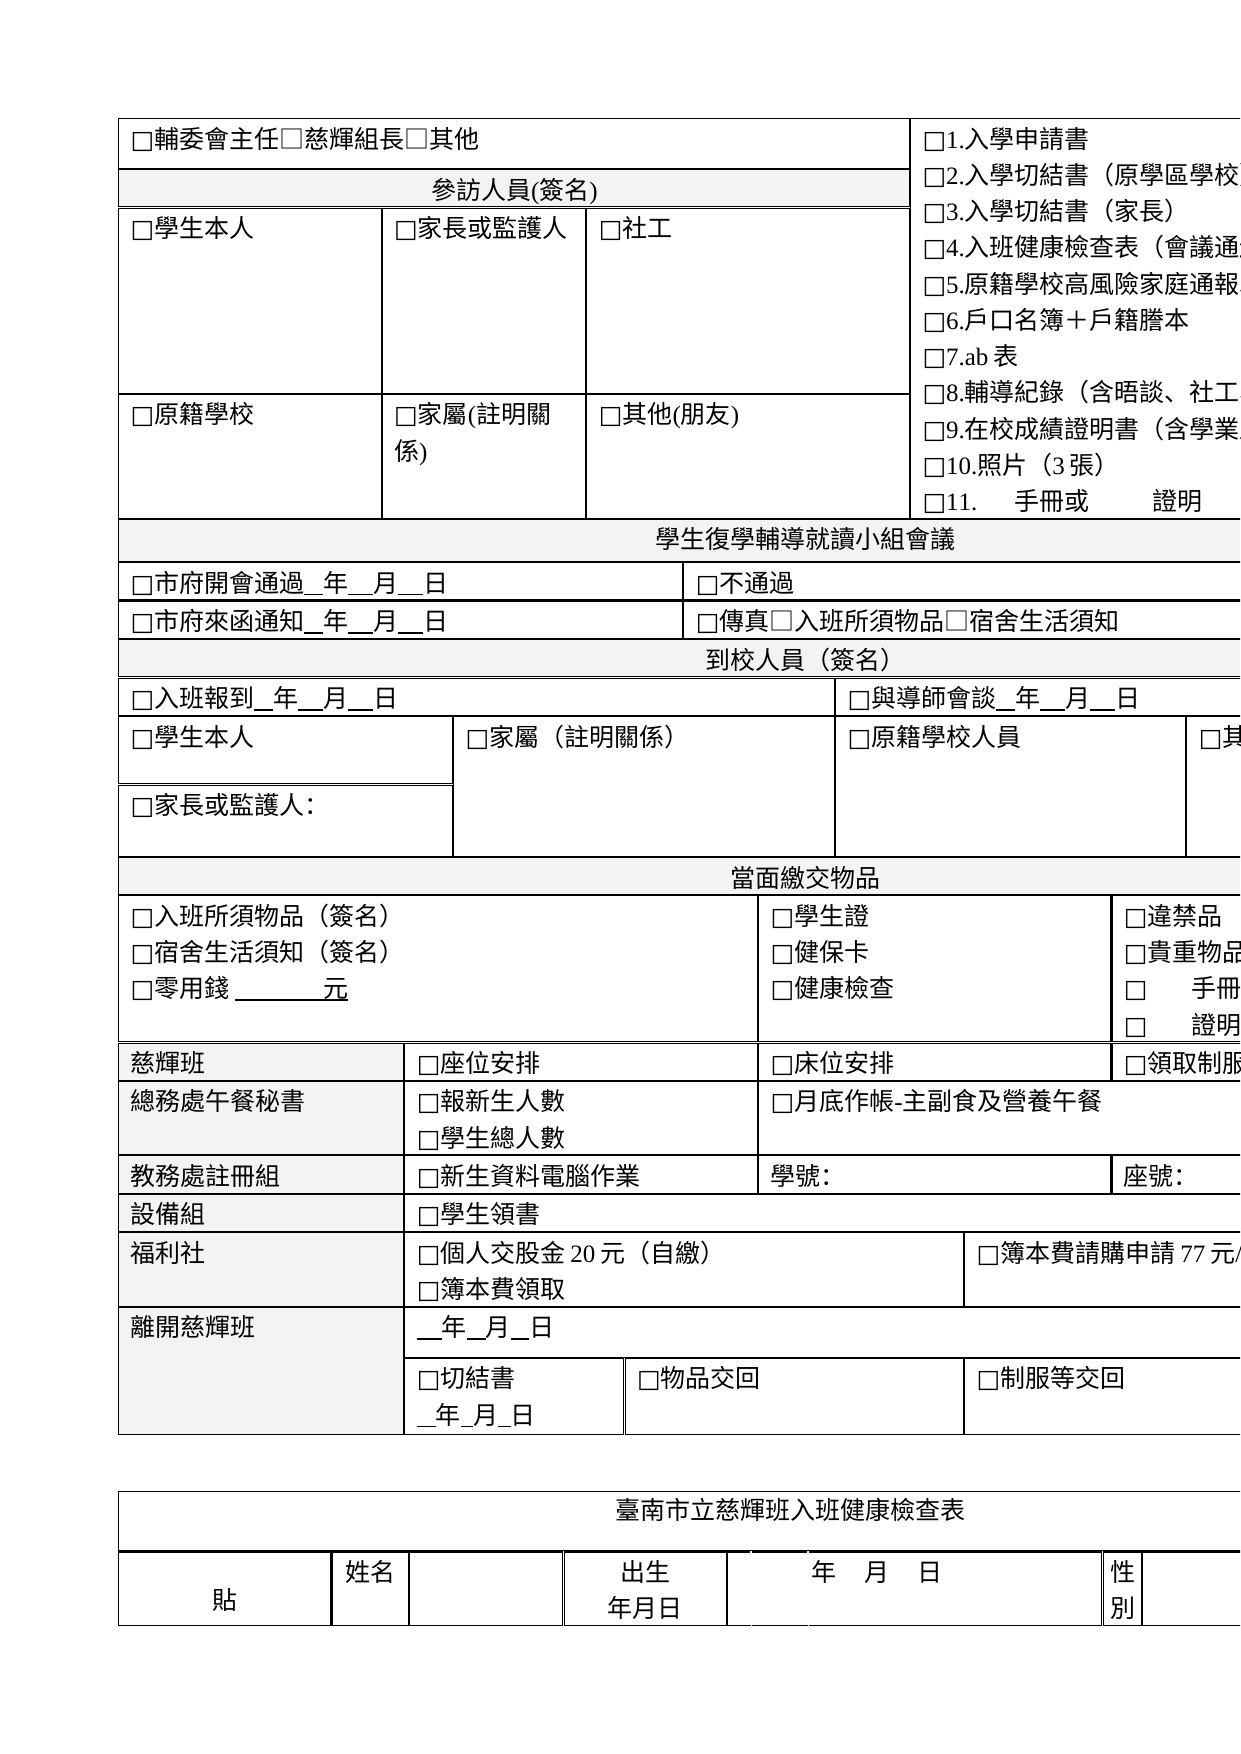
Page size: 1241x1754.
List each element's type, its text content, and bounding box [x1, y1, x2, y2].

table_cell □市府來函通知 年 月 日 [119, 602, 682, 638]
table_cell □制服等交回 [965, 1359, 1240, 1434]
table_cell □月底作帳-主副食及營養午餐 [759, 1082, 1240, 1154]
table_cell □新生資料電腦作業 [405, 1156, 757, 1193]
table_cell 教務處註冊組 [119, 1156, 403, 1193]
table_cell 年 月 日 [809, 1553, 1101, 1625]
table_cell □其他（朋友） [1187, 717, 1240, 856]
table_cell □個人交股金20元（自繳） □簿本費領取 [405, 1233, 963, 1306]
table_cell □市府開會通過 年 月 日 [119, 563, 682, 599]
table_cell □學生領書 [405, 1195, 1240, 1231]
table_cell 參訪人員(簽名) [119, 170, 909, 206]
table_cell 當面繳交物品 [119, 858, 1240, 894]
table_cell □切結書 年 月 日 [405, 1359, 623, 1434]
table_header 臺南市立慈輝班入班健康檢查表 [119, 1492, 1240, 1550]
table_cell □輔委會主任□慈輝組長□其他 [119, 119, 909, 168]
table_cell 性別 [1104, 1553, 1141, 1625]
table_cell 座號： [1113, 1156, 1240, 1193]
table_cell 年 月 日 [405, 1308, 1240, 1357]
table_cell [410, 1553, 562, 1625]
table_cell □領取制服 [1113, 1044, 1240, 1080]
table_cell 學號： [759, 1156, 1110, 1193]
table_cell □學生證 □健保卡 □健康檢查 [759, 896, 1110, 1041]
table_cell □不通過 [684, 563, 1240, 599]
table_cell □違禁品 □貴重物品 □ 手冊 □ 證明 [1113, 896, 1240, 1041]
table_cell 學生復學輔導就讀小組會議 [119, 520, 1240, 561]
table_cell [728, 1553, 750, 1625]
table_cell 福利社 [119, 1233, 403, 1306]
table_cell 離開慈輝班 [119, 1308, 403, 1434]
table_cell □簿本費請購申請77元/人 [965, 1233, 1240, 1306]
table_cell □入班報到 年 月 日 [119, 679, 834, 715]
table_cell □座位安排 [405, 1044, 757, 1080]
table_cell □原籍學校 [119, 395, 381, 518]
table_cell [752, 1553, 807, 1625]
table_cell 慈輝班 [119, 1044, 403, 1080]
table_cell □原籍學校人員 [836, 717, 1185, 856]
table_cell □家屬(註明關係) [383, 395, 585, 518]
table_cell □床位安排 [759, 1044, 1110, 1080]
table_cell □報新生人數 □學生總人數 [405, 1082, 757, 1154]
table_cell □其他(朋友) [587, 395, 909, 518]
table_cell □物品交回 [626, 1359, 963, 1434]
table_cell □入班所須物品（簽名） □宿舍生活須知（簽名） □零用錢 元 [119, 896, 757, 1041]
table_cell □與導師會談 年 月 日 [836, 679, 1240, 715]
table_cell □學生本人 [119, 209, 381, 393]
table_cell □社工 [587, 209, 909, 393]
table_cell □家長或監護人 [383, 209, 585, 393]
table_cell [1143, 1553, 1240, 1625]
table_cell 出生 年月日 [565, 1553, 726, 1625]
table_cell □家屬（註明關係） [454, 717, 834, 856]
table_cell □1.入學申請書 □2.入學切結書（原學區學校） □3.入學切結書（家長） □4.入班健康檢查表（會議通過後） □5.原籍學校高風險家庭通報單 □6.戶口名簿＋戶籍謄本 □7.ab表 □8.輔導紀錄（含晤談、社工、心理諮商） □9.在校成績證明書（含學業及綜合表現） □10.照片（3張） □11. 手冊或 證明 [911, 119, 1240, 518]
table_cell □學生本人 [119, 717, 452, 783]
table_cell 設備組 [119, 1195, 403, 1231]
table_cell 總務處午餐秘書 [119, 1082, 403, 1154]
table_cell 到校人員（簽名） [119, 640, 1240, 676]
table_cell □家長或監護人： [119, 786, 452, 856]
table_cell 貼 [119, 1553, 330, 1625]
table_cell 姓名 [333, 1553, 408, 1625]
table_cell □傳真□入班所須物品□宿舍生活須知 [684, 602, 1240, 638]
